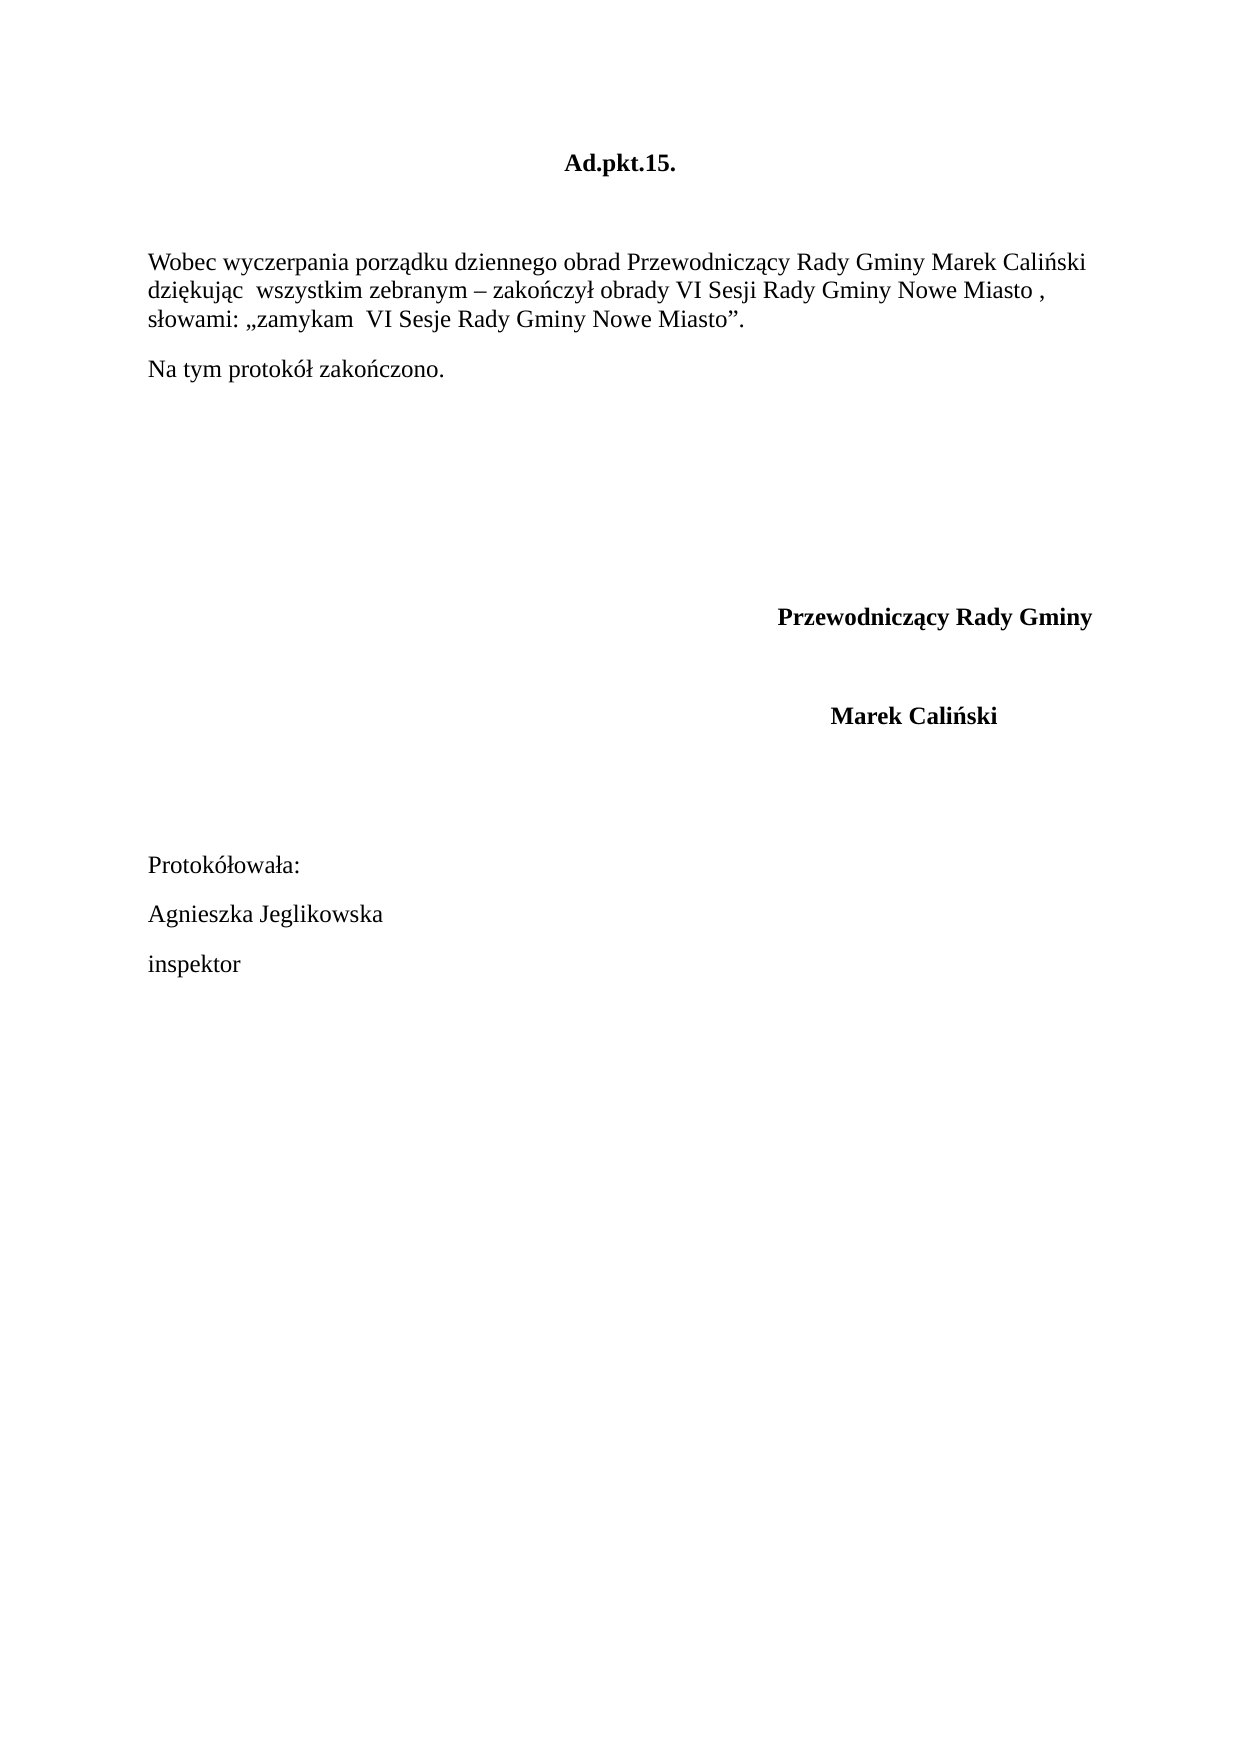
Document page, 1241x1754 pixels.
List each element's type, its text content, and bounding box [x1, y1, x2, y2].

list Marek Caliński [148, 701, 1093, 730]
list inspektor [148, 949, 1093, 978]
list Wobec wyczerpania porządku dziennego obrad Przewodniczący Rady Gminy Marek Caliński dziękując wszystkim zebranym – zakończył obrady VI Sesji Rady Gminy Nowe Miasto , słowami: „zamykam VI Sesje Rady Gminy Nowe Miasto”. [148, 247, 1093, 333]
list Agnieszka Jeglikowska [148, 899, 1093, 928]
list Ad.pkt.15. [148, 148, 1093, 176]
list Na tym protokół zakończono. [148, 354, 1093, 383]
list Przewodniczący Rady Gminy [148, 602, 1093, 631]
list Protokółowała: [148, 850, 1093, 878]
